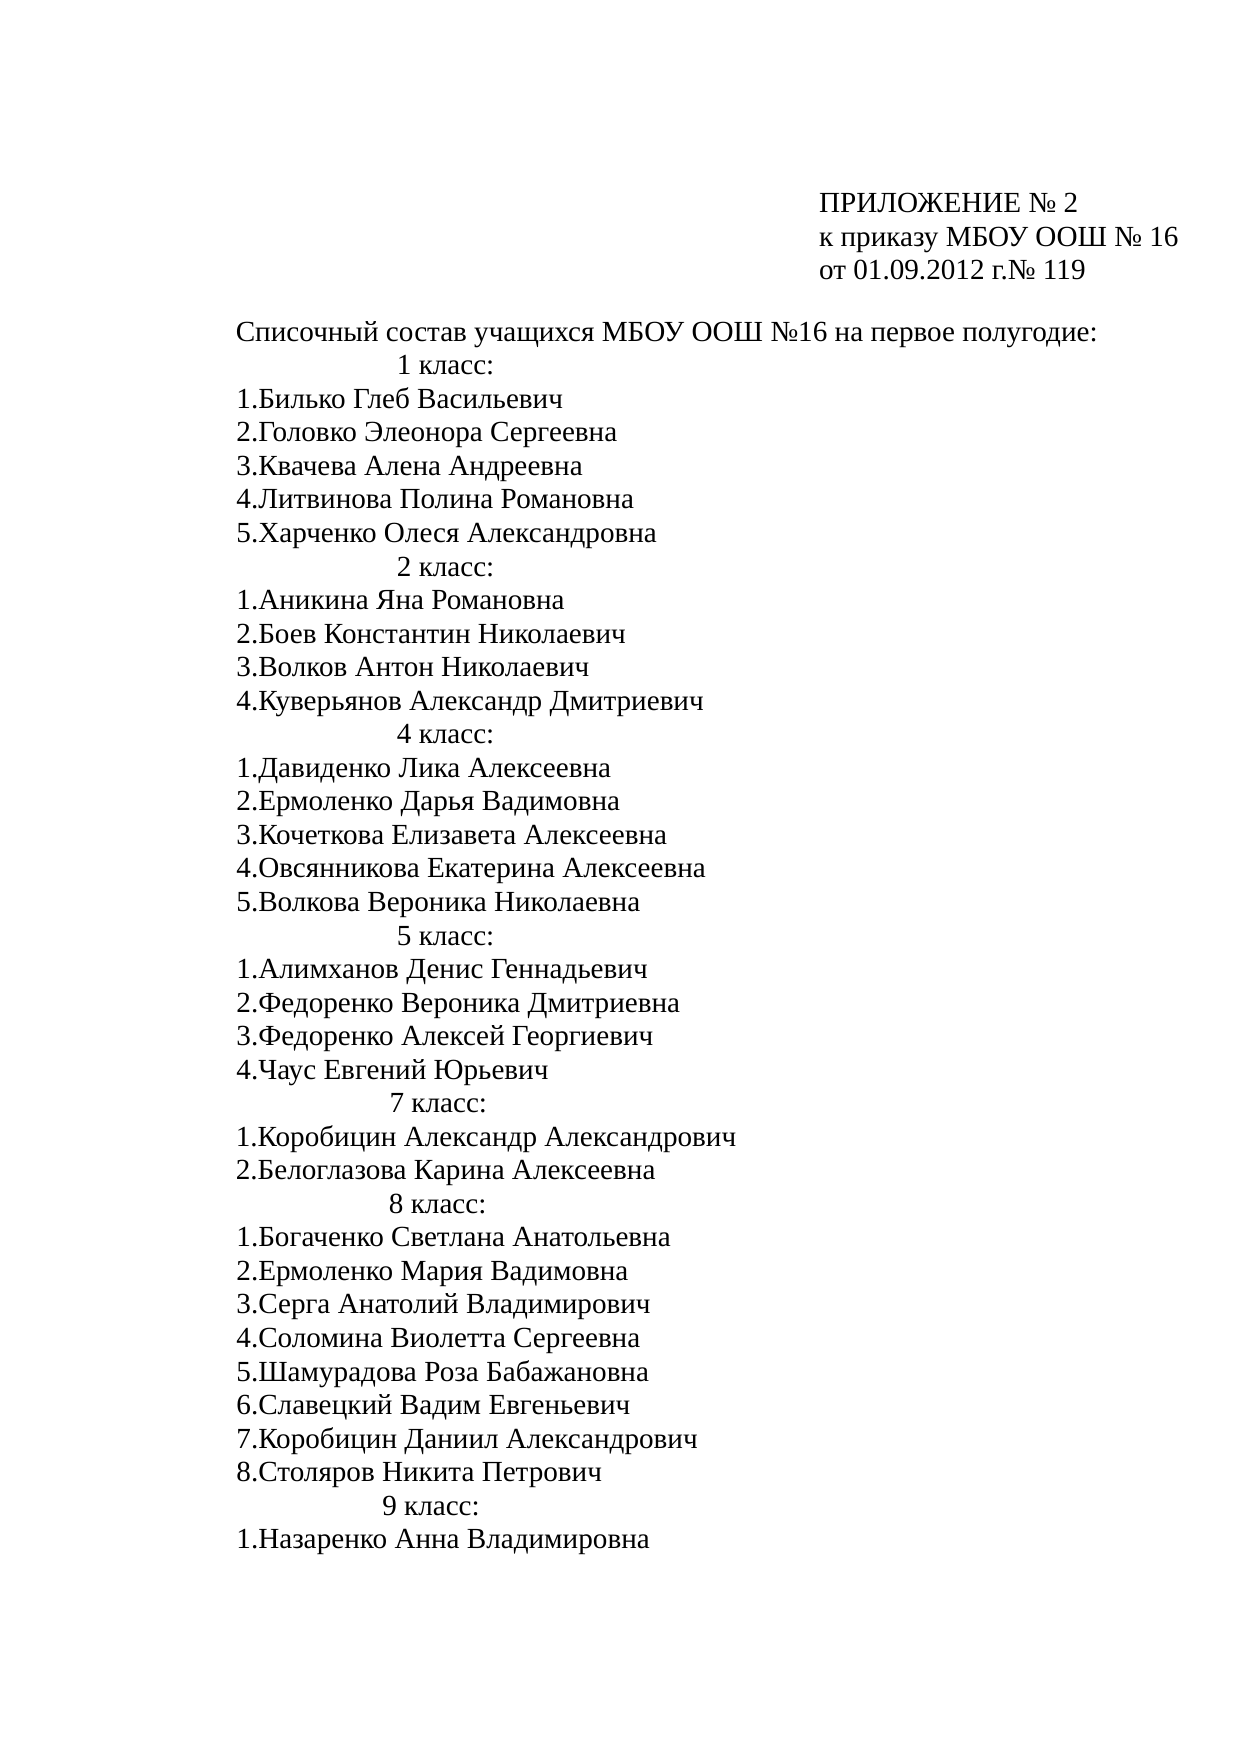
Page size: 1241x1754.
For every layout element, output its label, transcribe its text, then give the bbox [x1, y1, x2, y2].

text 6.Славецкий Вадим Евгеньевич [177, 1387, 1181, 1421]
text 1.Алимханов Денис Геннадьевич [177, 951, 1181, 985]
text 4.Литвинова Полина Романовна [177, 482, 1181, 515]
text 1.Давиденко Лика Алексеевна [177, 750, 1181, 783]
text 5 класс: [177, 918, 1181, 951]
text 2.Ермоленко Мария Вадимовна [177, 1253, 1181, 1287]
text 3.Федоренко Алексей Георгиевич [177, 1018, 1181, 1052]
text 1.Богаченко Светлана Анатольевна [177, 1219, 1181, 1253]
text 1.Аникина Яна Романовна [177, 582, 1181, 616]
text 8.Столяров Никита Петрович [177, 1454, 1181, 1488]
text 4.Овсянникова Екатерина Алексеевна [177, 851, 1181, 884]
text 2.Ермоленко Дарья Вадимовна [177, 783, 1181, 817]
text 2.Федоренко Вероника Дмитриевна [177, 985, 1181, 1018]
text 1 класс: [177, 347, 1181, 381]
text 4 класс: [177, 716, 1181, 750]
text 2 класс: [177, 549, 1181, 582]
text 2.Белоглазова Карина Алексеевна [177, 1152, 1181, 1186]
text Списочный состав учащихся МБОУ ООШ №16 на первое полугодие: [177, 314, 1181, 347]
text 3.Квачева Алена Андреевна [177, 448, 1181, 482]
text ПРИЛОЖЕНИЕ № 2 [177, 185, 1181, 219]
text 1.Коробицин Александр Александрович [177, 1119, 1181, 1152]
text 1.Билько Глеб Васильевич [177, 381, 1181, 414]
text 7 класс: [177, 1085, 1181, 1119]
text 9 класс: [177, 1488, 1181, 1521]
text 3.Волков Антон Николаевич [177, 649, 1181, 683]
text 5.Шамурадова Роза Бабажановна [177, 1354, 1181, 1387]
text 5.Харченко Олеся Александровна [177, 515, 1181, 549]
text от 01.09.2012 г.№ 119 [177, 252, 1181, 286]
text 7.Коробицин Даниил Александрович [177, 1421, 1181, 1454]
text 4.Соломина Виолетта Сергеевна [177, 1320, 1181, 1354]
text 2.Головко Элеонора Сергеевна [177, 414, 1181, 448]
text 4.Чаус Евгений Юрьевич [177, 1052, 1181, 1085]
text 3.Серга Анатолий Владимирович [177, 1287, 1181, 1320]
text 2.Боев Константин Николаевич [177, 616, 1181, 649]
text 4.Куверьянов Александр Дмитриевич [177, 683, 1181, 716]
text 5.Волкова Вероника Николаевна [177, 884, 1181, 918]
text 3.Кочеткова Елизавета Алексеевна [177, 817, 1181, 851]
text к приказу МБОУ ООШ № 16 [177, 219, 1181, 252]
text 8 класс: [177, 1186, 1181, 1219]
text 1.Назаренко Анна Владимировна [177, 1521, 1181, 1555]
